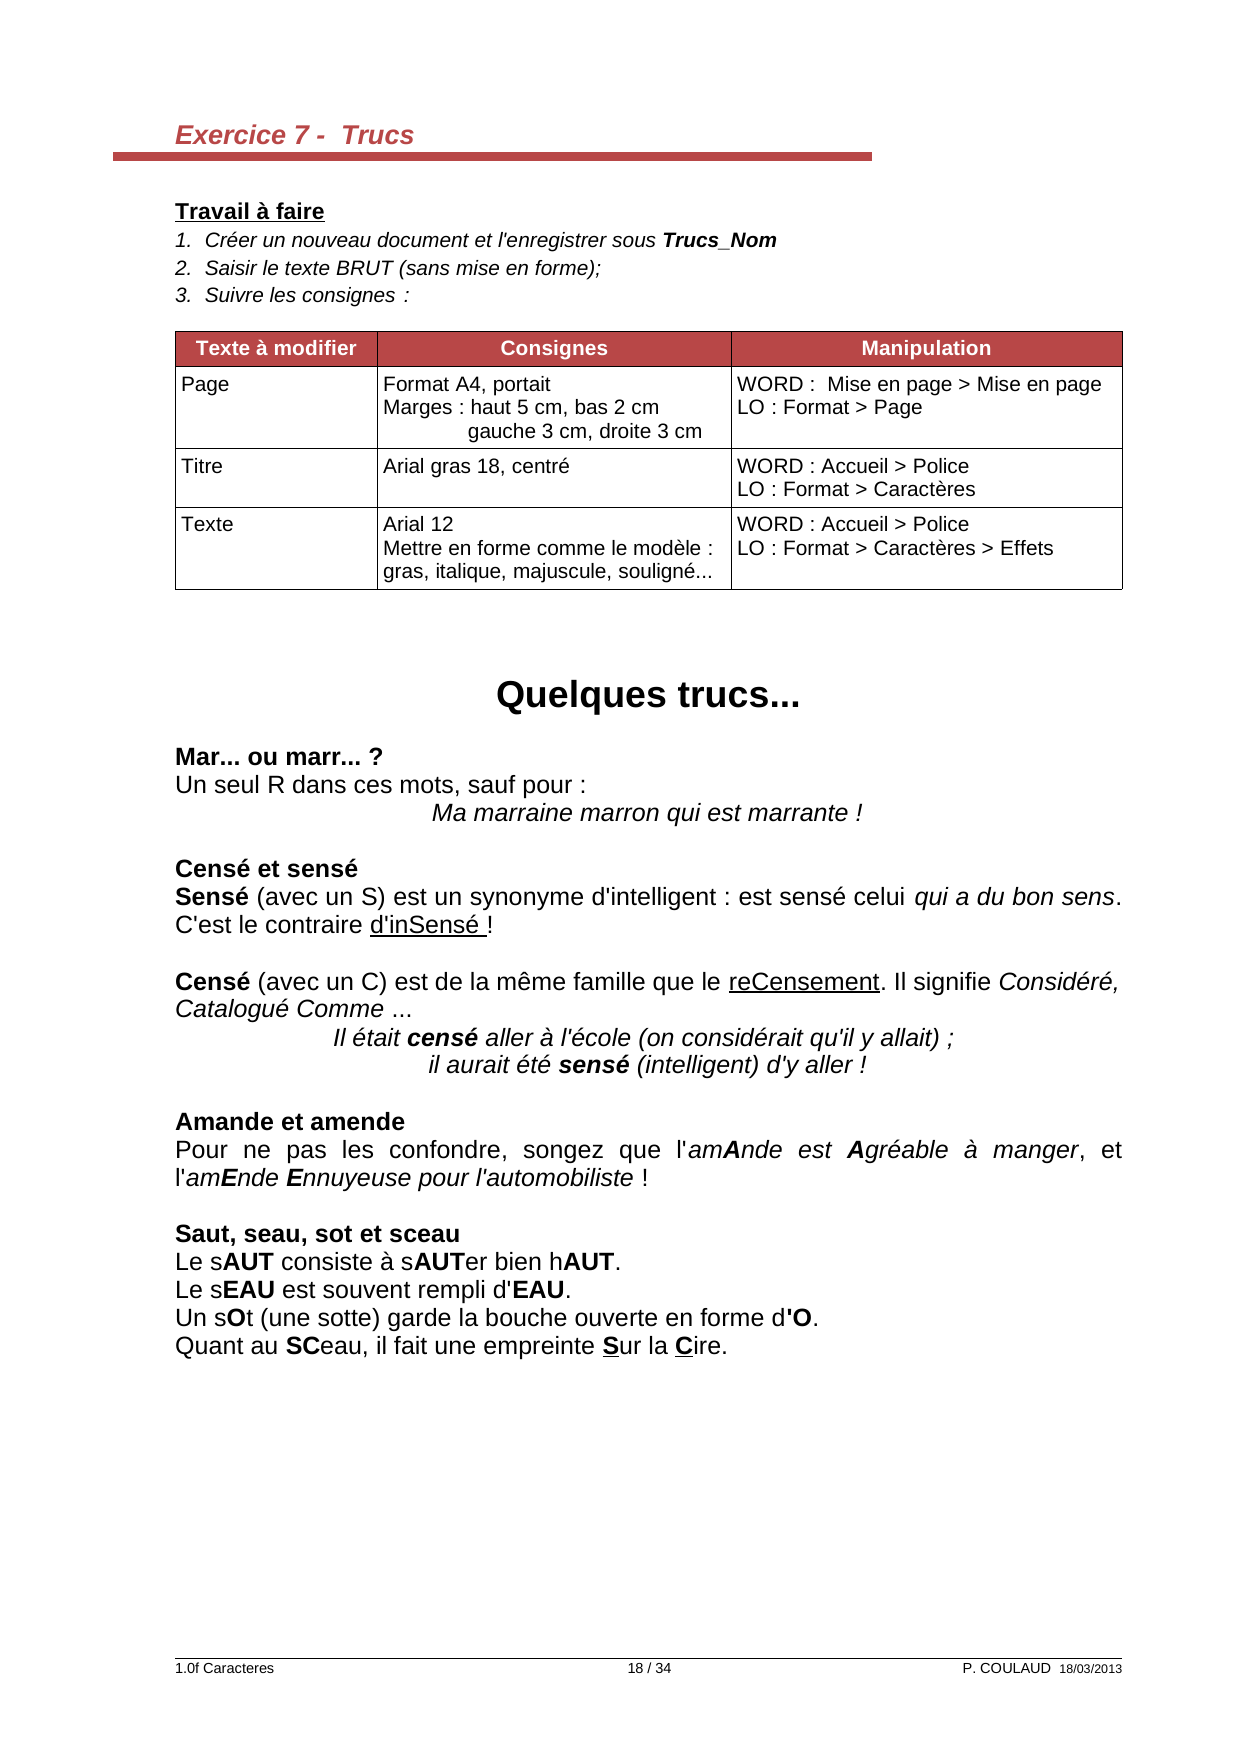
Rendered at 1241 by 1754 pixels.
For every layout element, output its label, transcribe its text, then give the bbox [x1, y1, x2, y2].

text Mar... ou marr... ? [175, 743, 1122, 771]
table_header Texte à modifier [176, 332, 377, 366]
table_cell Texte [176, 508, 377, 589]
table_header Consignes [378, 332, 731, 366]
text Un sOt (une sotte) garde la bouche ouverte en forme d'O. [175, 1304, 1122, 1332]
text Le sAUT consiste à sAUTer bien hAUT. [175, 1248, 1122, 1276]
table_cell Arial gras 18, centré [378, 449, 731, 507]
text Quelques trucs... [175, 673, 1122, 715]
text Sensé (avec un S) est un synonyme d'intelligent : est sensé celui qui a du bon sens. C'est le contraire d'inSensé ! [175, 883, 1122, 939]
text Saut, seau, sot et sceau [175, 1219, 1122, 1248]
list Créer un nouveau document et l'enregistrer sous Trucs_Nom [175, 228, 1122, 252]
text Censé et sensé [175, 855, 1122, 883]
table_cell WORD : Accueil > Police LO : Format > Caractères [732, 449, 1122, 507]
table_cell WORD : Mise en page > Mise en page LO : Format > Page [732, 367, 1122, 448]
text Ma marraine marron qui est marrante ! [175, 799, 1122, 827]
text Le sEAU est souvent rempli d'EAU. [175, 1276, 1122, 1304]
text Amande et amende [175, 1107, 1122, 1136]
subtitle Trucs [112, 117, 872, 161]
table_cell WORD : Accueil > Police LO : Format > Caractères > Effets [732, 508, 1122, 589]
list Saisir le texte BRUT (sans mise en forme); [175, 256, 1122, 280]
table_cell Arial 12 Mettre en forme comme le modèle : gras, italique, majuscule, souligné... [378, 508, 731, 589]
table_cell Titre [176, 449, 377, 507]
table_cell Page [176, 367, 377, 448]
table_header Manipulation [732, 332, 1122, 366]
text Pour ne pas les confondre, songez que l'amAnde est Agréable à manger, et l'amEnde Ennuyeuse pour l'automobiliste ! [175, 1136, 1122, 1192]
list Suivre les consignes : [175, 284, 1122, 307]
text Il était censé aller à l'école (on considérait qu'il y allait) ; il aurait été sensé (intelligent) d'y aller ! [175, 1023, 1122, 1079]
text Quant au SCeau, il fait une empreinte Sur la Cire. [175, 1332, 1122, 1360]
text Un seul R dans ces mots, sauf pour : [175, 771, 1122, 799]
text Censé (avec un C) est de la même famille que le reCensement. Il signifie Considéré, Catalogué Comme ... [175, 967, 1122, 1023]
subtitle Travail à faire [175, 198, 1122, 224]
table_cell Format A4, portait Marges : haut 5 cm, bas 2 cm gauche 3 cm, droite 3 cm [378, 367, 731, 448]
